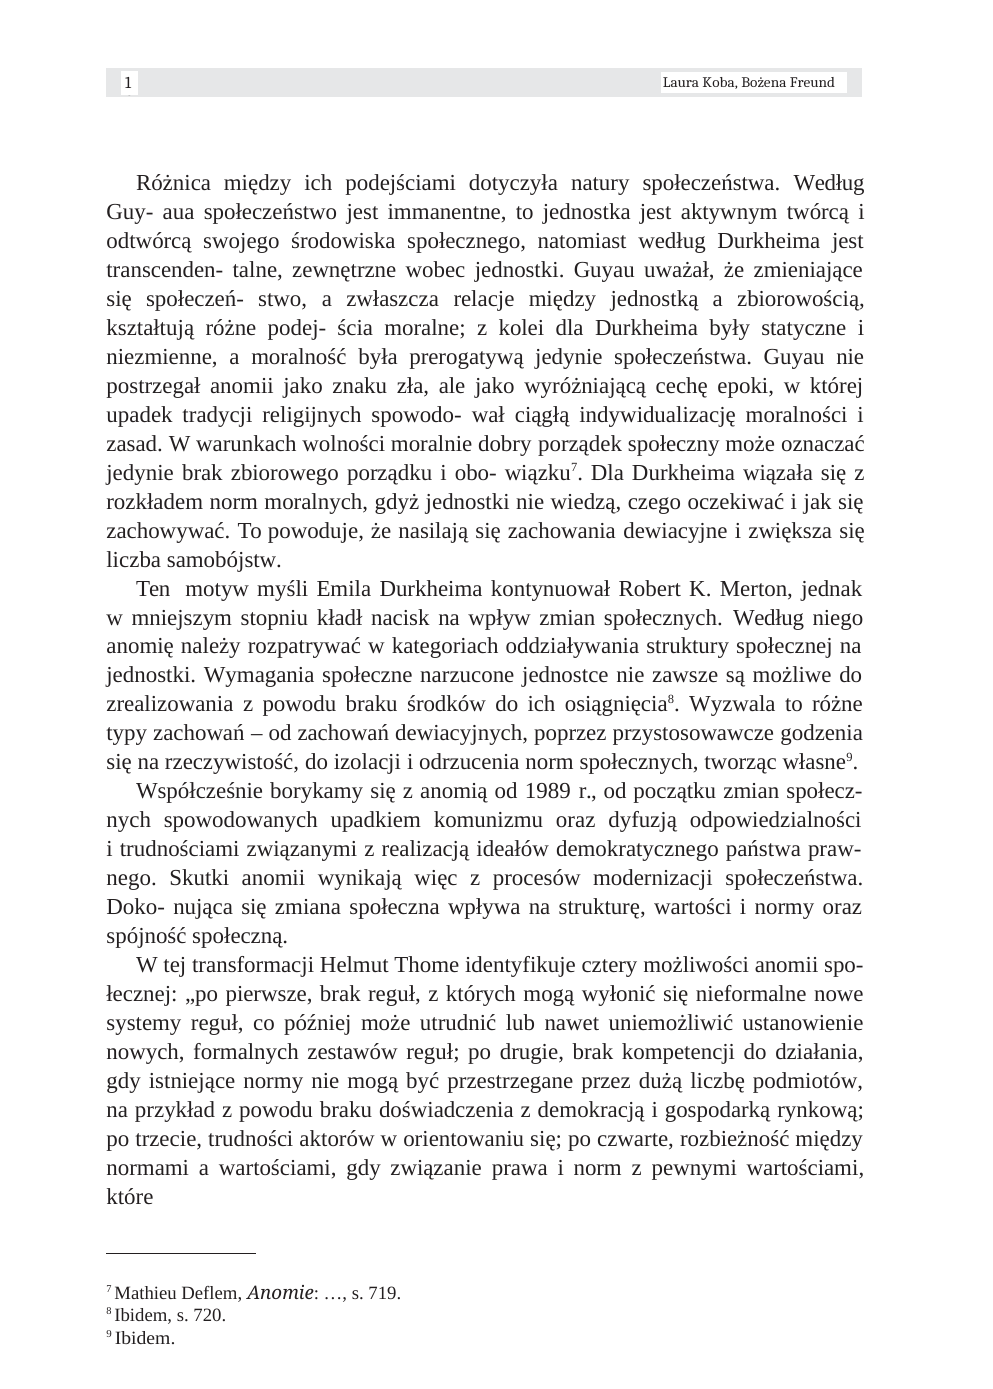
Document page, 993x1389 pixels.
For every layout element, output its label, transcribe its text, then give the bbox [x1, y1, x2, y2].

text 7 Mathieu Deflem, Anomie: …, s. 719. [106, 1280, 876, 1304]
text Różnica między ich podejściami dotyczyła natury społeczeństwa. Według Guy- aua społeczeństwo jest immanentne, to jednostka jest aktywnym twórcą i odtwórcą swojego środowiska społecznego, natomiast według Durkheima jest transcenden- talne, zewnętrzne wobec jednostki. Guyau uważał, że zmieniające się społeczeń- stwo, a zwłaszcza relacje między jednostką a zbiorowością, kształtują różne podej- ścia moralne; z kolei dla Durkheima były statyczne i niezmienne, a moralność była prerogatywą jedynie społeczeństwa. Guyau nie postrzegał anomii jako znaku zła, ale jako wyróżniającą cechę epoki, w której upadek tradycji religijnych spowodo- wał ciągłą indywidualizację moralności i zasad. W warunkach wolności moralnie dobry porządek społeczny może oznaczać jedynie brak zbiorowego porządku i obo- wiązku7. Dla Durkheima wiązała się z rozkładem norm moralnych, gdyż jednostki nie wiedzą, czego oczekiwać i jak się zachowywać. To powoduje, że nasilają się zachowania dewiacyjne i zwiększa się liczba samobójstw. [106, 169, 865, 572]
text Współcześnie borykamy się z anomią od 1989 r., od początku zmian społecz- nych spowodowanych upadkiem komunizmu oraz dyfuzją odpowiedzialności i trudnościami związanymi z realizacją ideałów demokratycznego państwa praw- nego. Skutki anomii wynikają więc z procesów modernizacji społeczeństwa. Doko- nująca się zmiana społeczna wpływa na strukturę, wartości i normy oraz spójność społeczną. [106, 777, 863, 948]
text W tej transformacji Helmut Thome identyfikuje cztery możliwości anomii spo- łecznej: „po pierwsze, brak reguł, z których mogą wyłonić się nieformalne nowe systemy reguł, co później może utrudnić lub nawet uniemożliwić ustanowienie nowych, formalnych zestawów reguł; po drugie, brak kompetencji do działania, gdy istniejące normy nie mogą być przestrzegane przez dużą liczbę podmiotów, na przykład z powodu braku doświadczenia z demokracją i gospodarką rynkową; po trzecie, trudności aktorów w orientowaniu się; po czwarte, rozbieżność między normami a wartościami, gdy związanie prawa i norm z pewnymi wartościami, które [106, 951, 865, 1209]
text 9 Ibidem. [106, 1327, 876, 1348]
text 8 Ibidem, s. 720. [106, 1304, 876, 1326]
text Ten motyw myśli Emila Durkheima kontynuował Robert K. Merton, jednak w mniejszym stopniu kładł nacisk na wpływ zmian społecznych. Według niego anomię należy rozpatrywać w kategoriach oddziaływania struktury społecznej na jednostki. Wymagania społeczne narzucone jednostce nie zawsze są możliwe do zrealizowania z powodu braku środków do ich osiągnięcia8. Wyzwala to różne typy zachowań – od zachowań dewiacyjnych, poprzez przystosowawcze godzenia się na rzeczywistość, do izolacji i odrzucenia norm społecznych, tworząc własne9. [106, 574, 863, 775]
